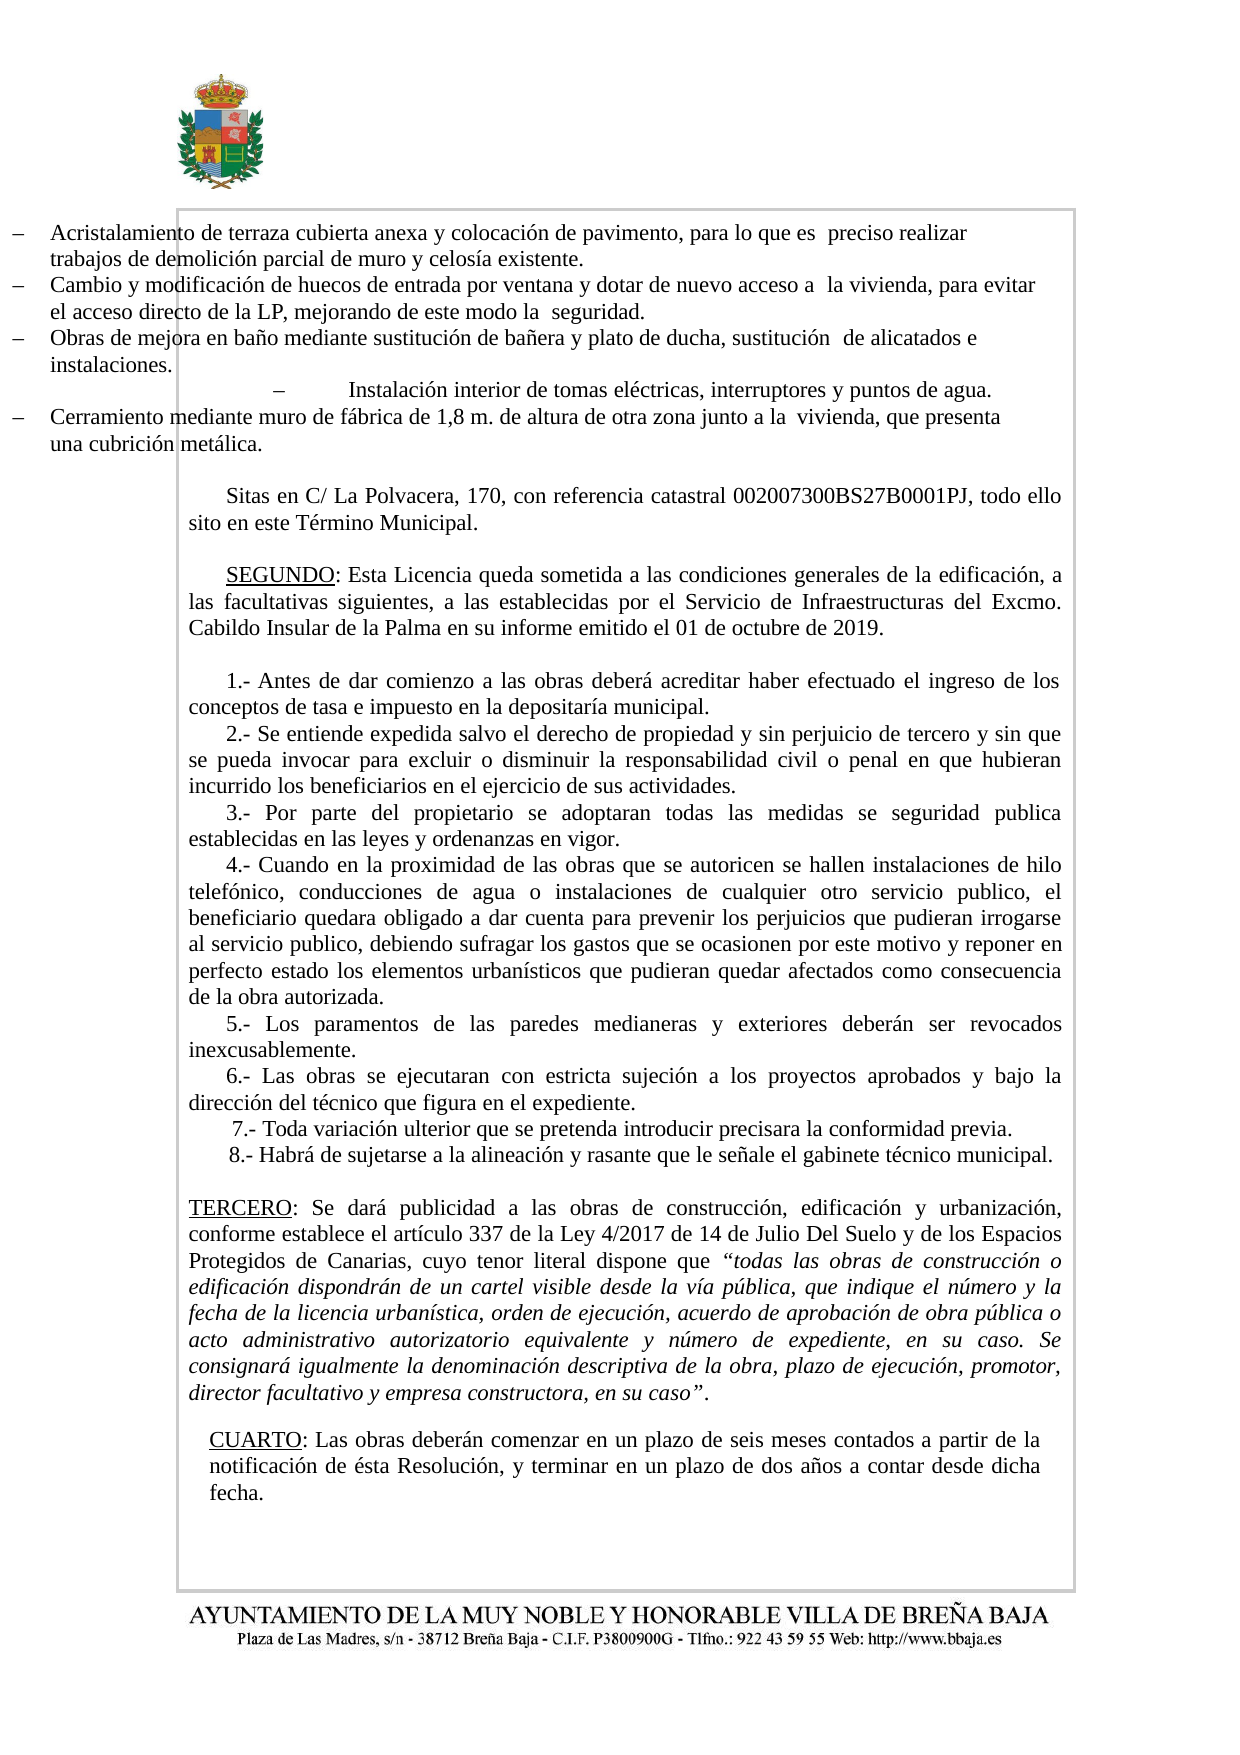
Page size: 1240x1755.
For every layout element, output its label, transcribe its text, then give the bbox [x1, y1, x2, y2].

list Acristalamiento de terraza cubierta anexa y colocación de pavimento, para lo que es preciso realizar trabajos de demolición parcial de muro y celosía existente. [179, 219, 1041, 271]
text 4.- Cuando en la proximidad de las obras que se autoricen se hallen instalaciones de hilo telefónico, conducciones de agua o instalaciones de cualquier otro servicio publico, el beneficiario quedara obligado a dar cuenta para prevenir los perjuicios que pudieran irrogarse al servicio publico, debiendo sufragar los gastos que se ocasionen por este motivo y reponer en perfecto estado los elementos urbanísticos que pudieran quedar afectados como consecuencia de la obra autorizada. [188, 851, 1062, 1009]
text 8.- Habrá de sujetarse a la alineación y rasante que le señale el gabinete técnico municipal. [188, 1141, 1073, 1168]
text SEGUNDO: Esta Licencia queda sometida a las condiciones generales de la edificación, a las facultativas siguientes, a las establecidas por el Servicio de Infraestructuras del Excmo. Cabildo Insular de la Palma en su informe emitido el 01 de octubre de 2019. [188, 561, 1062, 641]
text [1076, 1141, 1196, 1168]
text Sitas en C/ La Polvacera, 170, con referencia catastral 002007300BS27B0001PJ, todo ello sito en este Término Municipal. [188, 482, 1062, 535]
list Acristalamiento de terraza cubierta anexa y colocación de pavimento, para lo que es preciso realizar trabajos de demolición parcial de muro y celosía existente. [12, 219, 176, 271]
list Cambio y modificación de huecos de entrada por ventana y dotar de nuevo acceso a la vivienda, para evitar el acceso directo de la LP, mejorando de este modo la seguridad. [179, 272, 1041, 324]
text 6.- Las obras se ejecutaran con estricta sujeción a los proyectos aprobados y bajo la dirección del técnico que figura en el expediente. [188, 1062, 1062, 1115]
list Cambio y modificación de huecos de entrada por ventana y dotar de nuevo acceso a la vivienda, para evitar el acceso directo de la LP, mejorando de este modo la seguridad. [12, 272, 176, 324]
list Cerramiento mediante muro de fábrica de 1,8 m. de altura de otra zona junto a la vivienda, que presenta una cubrición metálica. [12, 403, 176, 456]
text 7.- Toda variación ulterior que se pretenda introducir precisara la conformidad previa. [232, 1115, 1073, 1141]
list Obras de mejora en baño mediante sustitución de bañera y plato de ducha, sustitución de alicatados e instalaciones. [179, 324, 1051, 377]
text [1076, 1115, 1196, 1141]
list Instalación interior de tomas eléctricas, interruptores y puntos de agua. [273, 377, 1073, 403]
list Cerramiento mediante muro de fábrica de 1,8 m. de altura de otra zona junto a la vivienda, que presenta una cubrición metálica. [179, 403, 1012, 456]
text 2.- Se entiende expedida salvo el derecho de propiedad y sin perjuicio de tercero y sin que se pueda invocar para excluir o disminuir la responsabilidad civil o penal en que hubieran incurrido los beneficiarios en el ejercicio de sus actividades. [188, 720, 1062, 799]
text 1.- Antes de dar comienzo a las obras deberá acreditar haber efectuado el ingreso de los conceptos de tasa e impuesto en la depositaría municipal. [188, 667, 1061, 719]
text CUARTO: Las obras deberán comenzar en un plazo de seis meses contados a partir de la notificación de ésta Resolución, y terminar en un plazo de dos años a contar desde dicha fecha. [209, 1426, 1041, 1505]
text 3.- Por parte del propietario se adoptaran todas las medidas se seguridad publica establecidas en las leyes y ordenanzas en vigor. [188, 799, 1061, 851]
list [1076, 377, 1196, 403]
list Obras de mejora en baño mediante sustitución de bañera y plato de ducha, sustitución de alicatados e instalaciones. [12, 324, 176, 377]
text TERCERO: Se dará publicidad a las obras de construcción, edificación y urbanización, conforme establece el artículo 337 de la Ley 4/2017 de 14 de Julio Del Suelo y de los Espacios Protegidos de Canarias, cuyo tenor literal dispone que “todas las obras de construcción o edificación dispondrán de un cartel visible desde la vía pública, que indique el número y la fecha de la licencia urbanística, orden de ejecución, acuerdo de aprobación de obra pública o acto administrativo autorizatorio equivalente y número de expediente, en su caso. Se consignará igualmente la denominación descriptiva de la obra, plazo de ejecución, promotor, director facultativo y empresa constructora, en su caso”. [188, 1194, 1062, 1405]
text 5.- Los paramentos de las paredes medianeras y exteriores deberán ser revocados inexcusablemente. [188, 1009, 1062, 1062]
